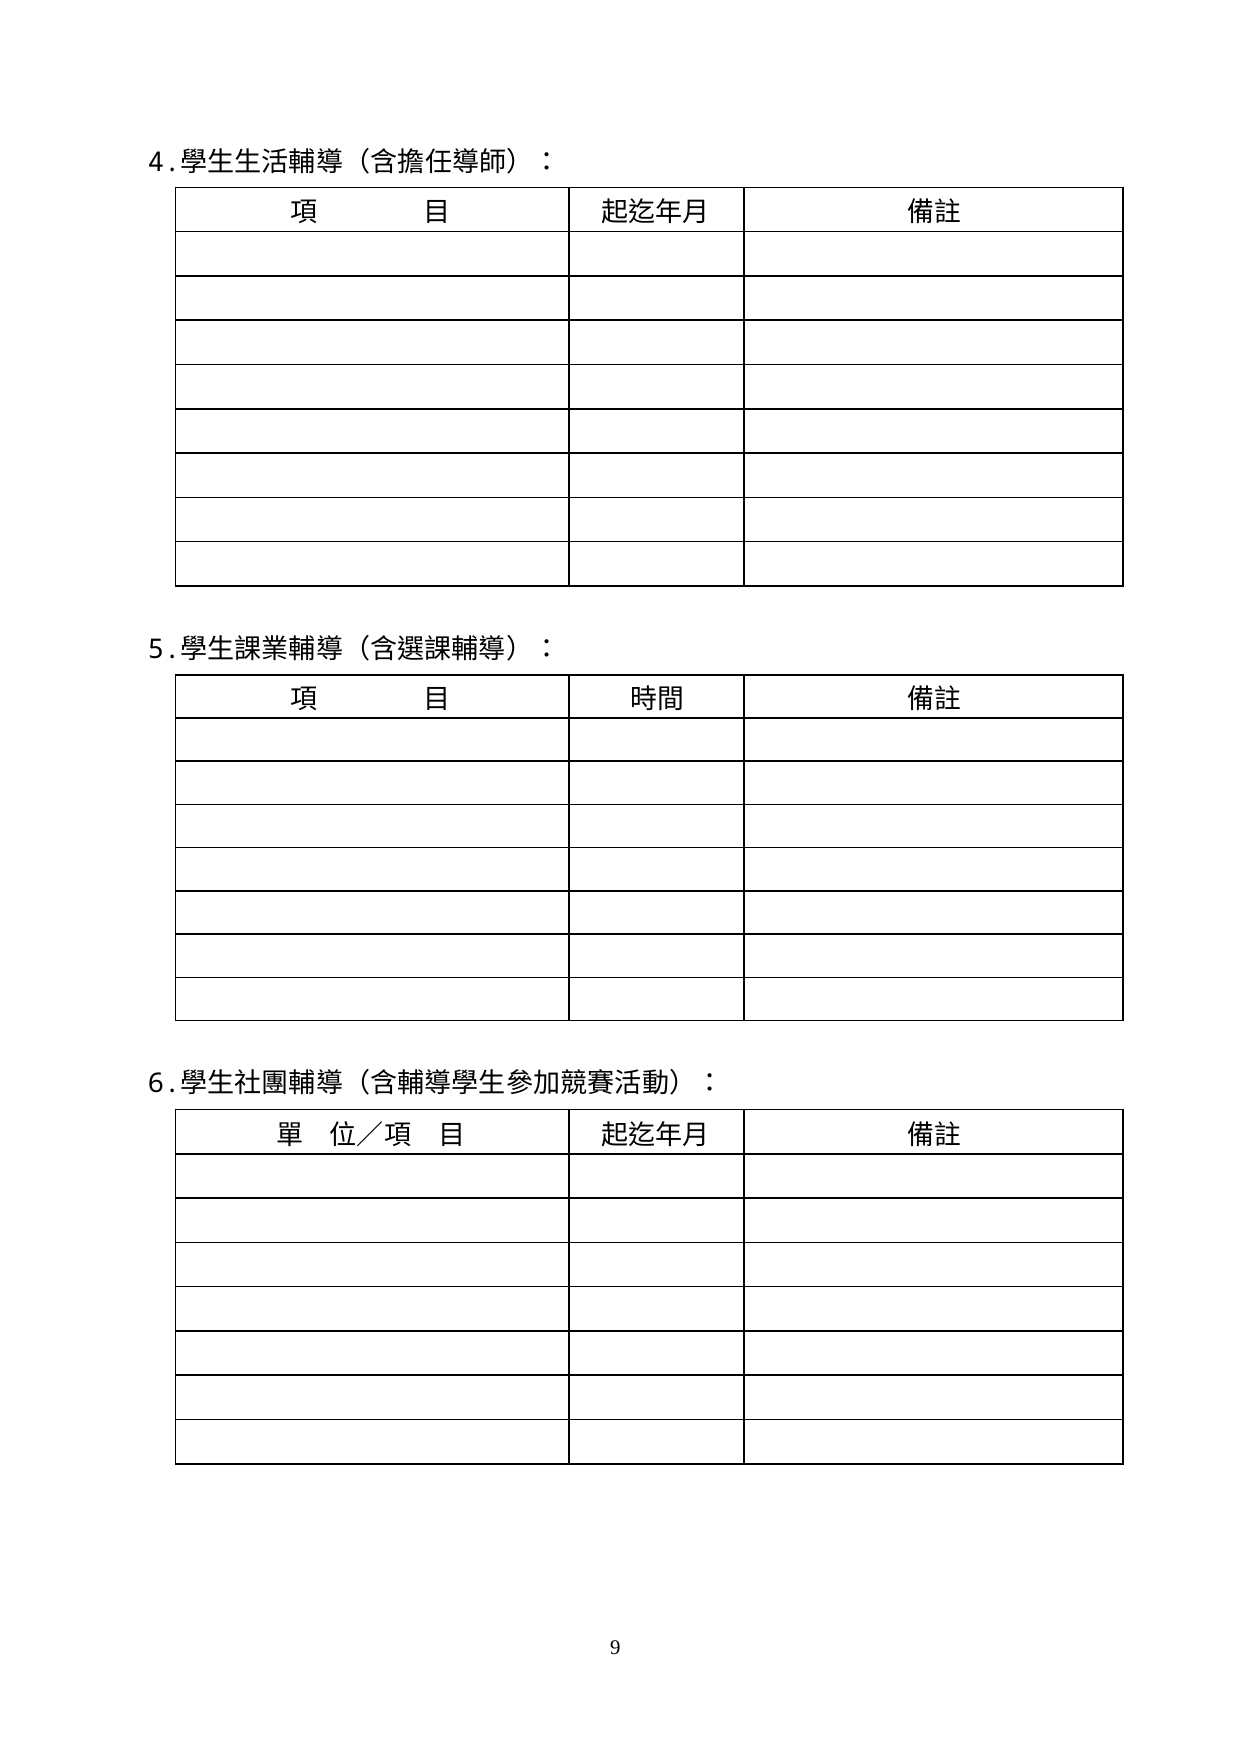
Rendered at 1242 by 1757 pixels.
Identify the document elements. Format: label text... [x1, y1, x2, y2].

text 5.學生課業輔導（含選課輔導）： [148, 630, 1139, 663]
table_cell [176, 1243, 568, 1286]
table_header 備註 [745, 188, 1122, 231]
table_cell [570, 719, 743, 760]
table_cell [745, 410, 1122, 452]
table_cell [570, 1287, 743, 1330]
table_cell [745, 762, 1122, 803]
table_cell [745, 232, 1122, 275]
table_cell [745, 719, 1122, 760]
table_cell [176, 1199, 568, 1242]
table_cell [176, 1287, 568, 1330]
table_cell [745, 321, 1122, 364]
table_cell [176, 805, 568, 847]
table_cell [570, 1243, 743, 1286]
table_cell [570, 1332, 743, 1374]
text 4.學生生活輔導（含擔任導師）： [148, 137, 1139, 176]
table_cell [176, 1332, 568, 1374]
table_cell [570, 762, 743, 803]
table_cell [570, 848, 743, 890]
table_cell [745, 454, 1122, 496]
table_cell [570, 892, 743, 933]
table_cell [176, 719, 568, 760]
table_cell [176, 542, 568, 585]
table_cell [745, 805, 1122, 847]
table_cell [745, 1287, 1122, 1330]
table_cell [570, 498, 743, 541]
table_cell [176, 848, 568, 890]
table_cell [570, 805, 743, 847]
table_cell [570, 542, 743, 585]
table_cell [745, 1332, 1122, 1374]
table_cell [745, 892, 1122, 933]
table_cell [745, 1155, 1122, 1197]
table_cell [176, 935, 568, 976]
table_cell [570, 454, 743, 496]
table_cell [176, 321, 568, 364]
table_cell [176, 892, 568, 933]
table_cell [570, 410, 743, 452]
table_cell [745, 935, 1122, 976]
table_cell [176, 762, 568, 803]
table_cell [176, 410, 568, 452]
table_header 備註 [745, 1110, 1122, 1153]
table_cell [570, 1199, 743, 1242]
table_cell [570, 935, 743, 976]
table_cell [745, 1243, 1122, 1286]
table_cell [570, 978, 743, 1019]
table_cell [176, 454, 568, 496]
table_cell [570, 1155, 743, 1197]
table_cell [570, 232, 743, 275]
table_header 起迄年月 [570, 1110, 743, 1153]
table_cell [176, 1420, 568, 1463]
table_cell [745, 542, 1122, 585]
table_header 項 目 [176, 188, 568, 231]
table_cell [745, 498, 1122, 541]
table_cell [570, 1376, 743, 1419]
table_cell [176, 978, 568, 1019]
table_cell [176, 365, 568, 408]
table_cell [745, 848, 1122, 890]
table_cell [745, 277, 1122, 319]
table_header 時間 [570, 676, 743, 717]
table_cell [745, 978, 1122, 1019]
table_header 起迄年月 [570, 188, 743, 231]
table_header 單 位／項 目 [176, 1110, 568, 1153]
table_header 項 目 [176, 676, 568, 717]
table_cell [745, 1199, 1122, 1242]
table_cell [745, 365, 1122, 408]
table_cell [176, 232, 568, 275]
table_cell [570, 277, 743, 319]
text 6.學生社團輔導（含輔導學生參加競賽活動）： [148, 1064, 1139, 1100]
table_cell [570, 1420, 743, 1463]
table_cell [176, 277, 568, 319]
table_cell [745, 1376, 1122, 1419]
table_cell [570, 321, 743, 364]
table_cell [176, 1155, 568, 1197]
table_cell [745, 1420, 1122, 1463]
table_cell [176, 1376, 568, 1419]
table_header 備註 [745, 676, 1122, 717]
table_cell [570, 365, 743, 408]
table_cell [176, 498, 568, 541]
